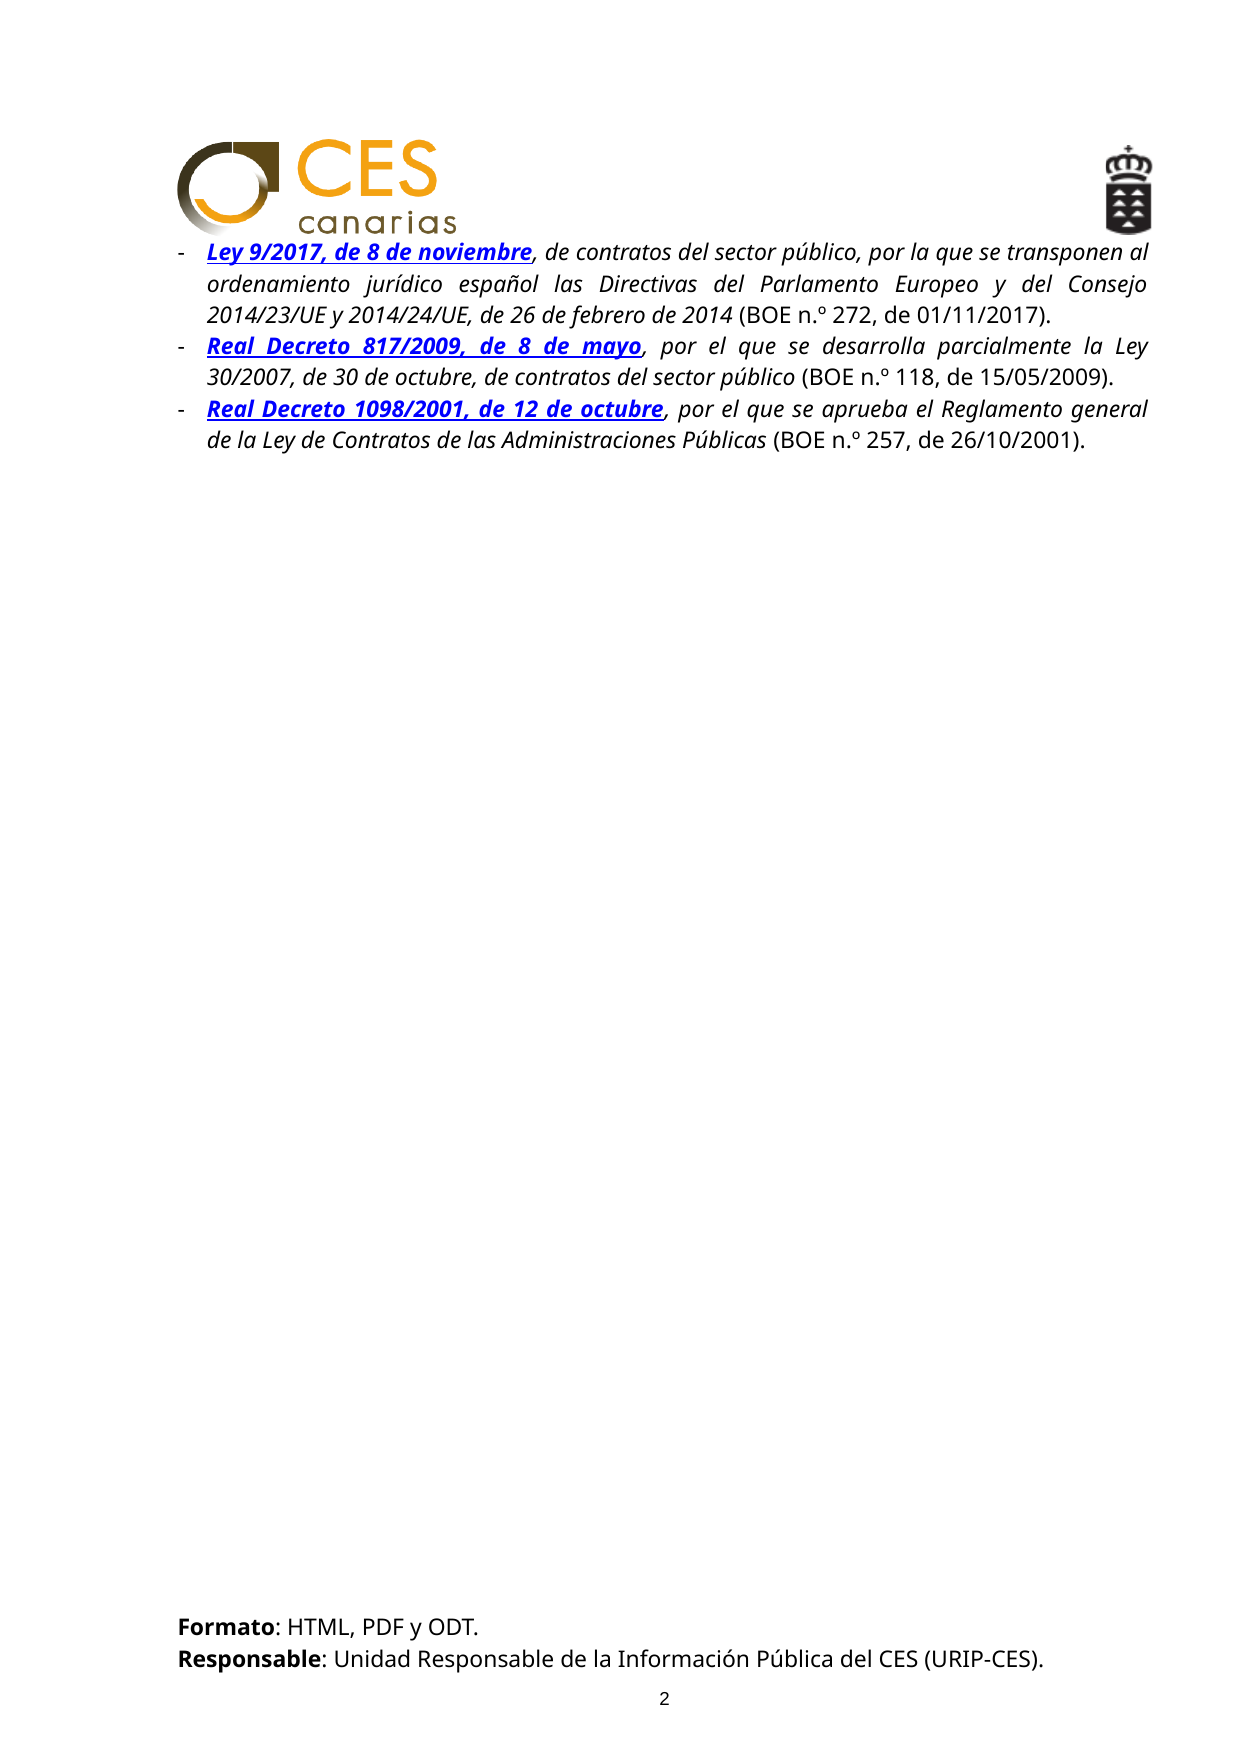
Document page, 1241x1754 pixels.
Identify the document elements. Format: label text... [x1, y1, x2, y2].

text Formato: HTML, PDF y ODT. [177, 1611, 1152, 1643]
picture [1105, 145, 1153, 235]
picture [177, 139, 456, 237]
text Responsable: Unidad Responsable de la Información Pública del CES (URIP-CES). [177, 1643, 1152, 1674]
text - Real Decreto 1098/2001, de 12 de octubre, por el que se aprueba el Reglamento general de la Ley de Contratos de las Administraciones Públicas (BOE n.º 257, de 26/10/2001). [177, 393, 1152, 455]
text - Ley 9/2017, de 8 de noviembre, de contratos del sector público, por la que se transponen al ordenamiento jurídico español las Directivas del Parlamento Europeo y del Consejo 2014/23/UE y 2014/24/UE, de 26 de febrero de 2014 (BOE n.º 272, de 01/11/2017). [177, 236, 1152, 330]
text - Real Decreto 817/2009, de 8 de mayo, por el que se desarrolla parcialmente la Ley 30/2007, de 30 de octubre, de contratos del sector público (BOE n.º 118, de 15/05/2009). [177, 330, 1152, 393]
